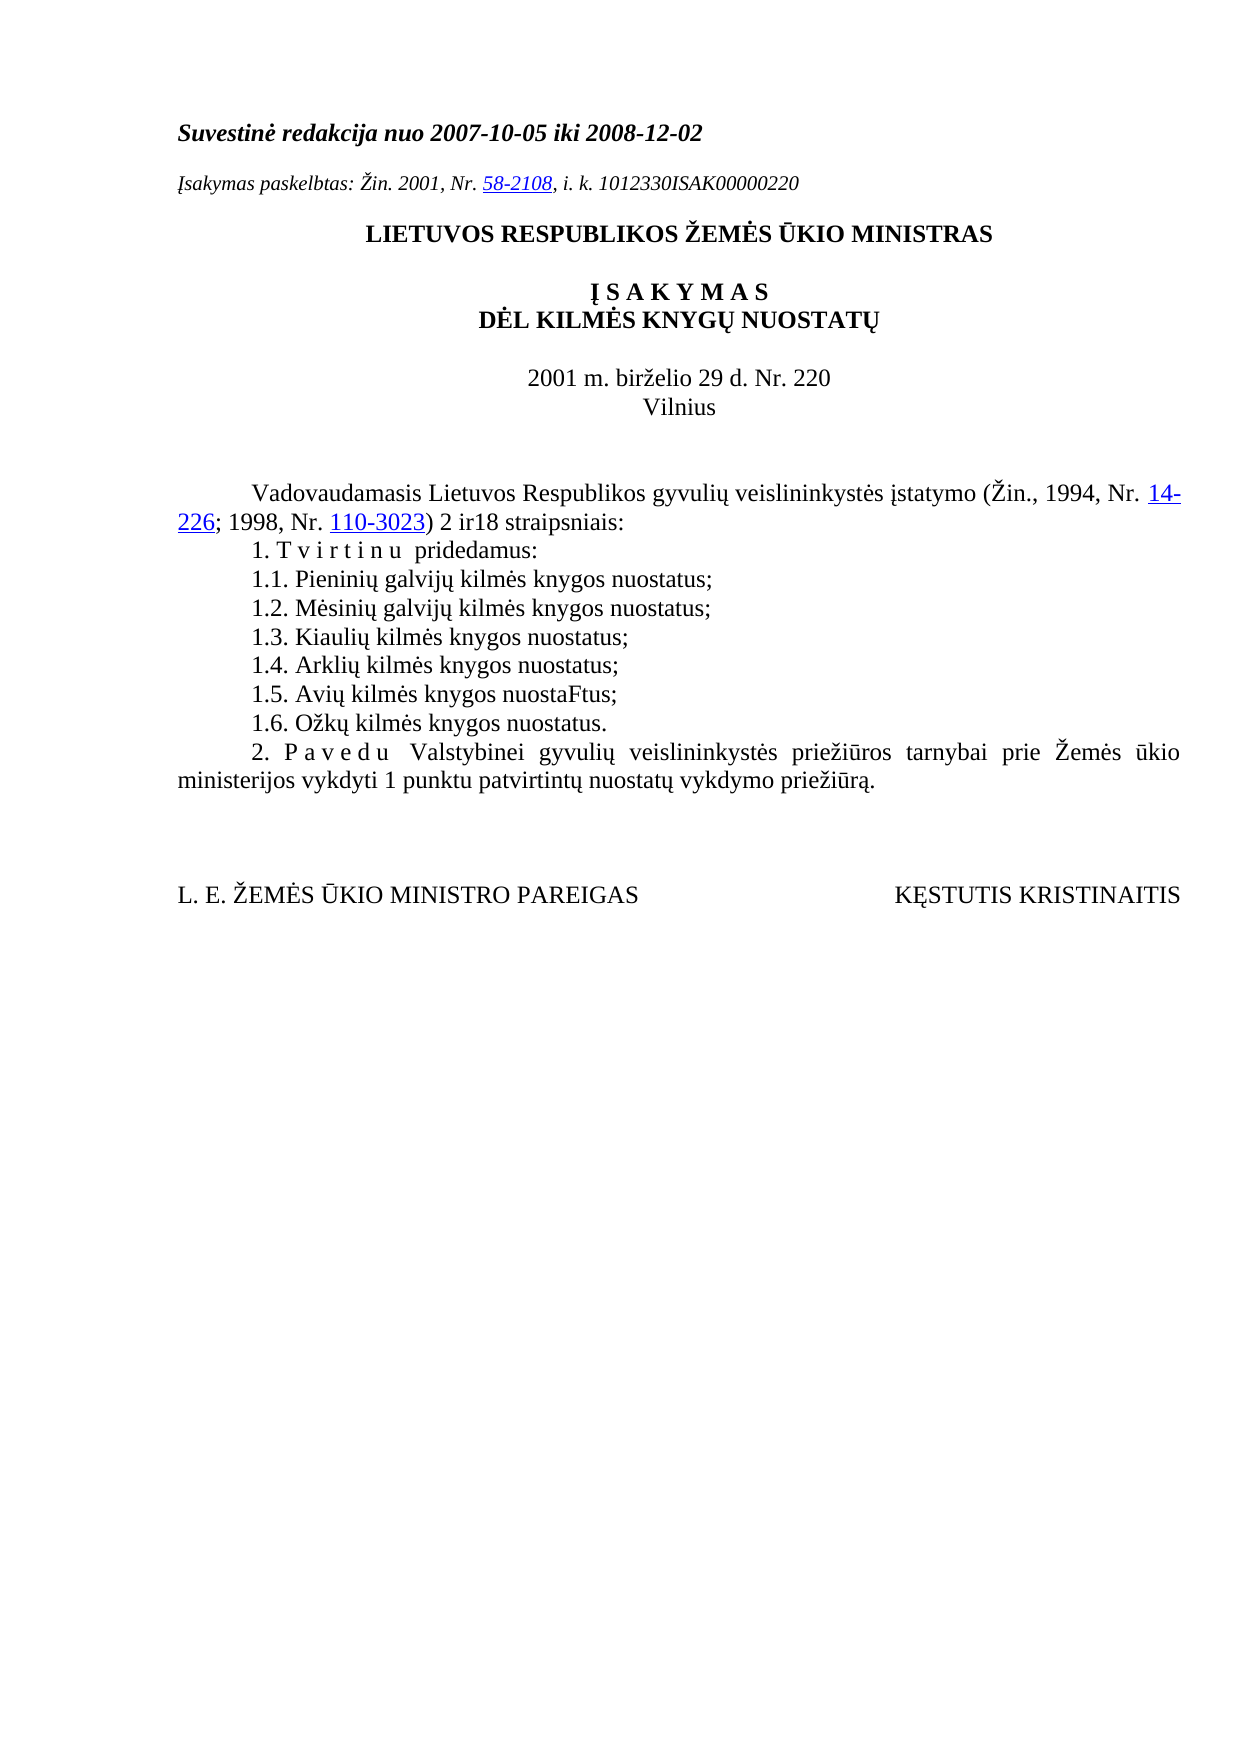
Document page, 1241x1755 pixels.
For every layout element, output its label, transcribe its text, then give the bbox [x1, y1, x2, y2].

text 1.1. Pieninių galvijų kilmės knygos nuostatus; [177, 564, 1181, 593]
text DĖL KILMĖS KNYGŲ NUOSTATŲ [177, 305, 1181, 334]
text 2001 m. birželio 29 d. Nr. 220 [177, 363, 1181, 392]
text Įsakymas paskelbtas: Žin. 2001, Nr. 58-2108, i. k. 1012330ISAK00000220 [177, 171, 1181, 195]
text Į S A K Y M A S [177, 277, 1181, 305]
text 2. Pavedu Valstybinei gyvulių veislininkystės priežiūros tarnybai prie Žemės ūkio ministerijos vykdyti 1 punktu patvirtintų nuostatų vykdymo priežiūrą. [177, 737, 1181, 794]
text 1.4. Arklių kilmės knygos nuostatus; [177, 650, 1181, 679]
text 1.6. Ožkų kilmės knygos nuostatus. [177, 708, 1181, 737]
text 1. Tvirtinu pridedamus: [177, 535, 1181, 564]
text L. E. ŽEMĖS ŪKIO ministro pareigas Kęstutis Kristinaitis [177, 880, 1181, 909]
text LIETUVOS RESPUBLIKOS ŽEMĖS ŪKIO MINISTRAS [177, 219, 1181, 248]
text 1.3. Kiaulių kilmės knygos nuostatus; [177, 622, 1181, 650]
text Suvestinė redakcija nuo 2007-10-05 iki 2008-12-02 [177, 118, 1181, 147]
text 1.2. Mėsinių galvijų kilmės knygos nuostatus; [177, 593, 1181, 622]
text 1.5. Avių kilmės knygos nuostaFtus; [177, 679, 1181, 708]
text Vilnius [177, 392, 1181, 420]
text Vadovaudamasis Lietuvos Respublikos gyvulių veislininkystės įstatymo (Žin., 1994, Nr. 14-226; 1998, Nr. 110-3023) 2 ir18 straipsniais: [177, 478, 1181, 535]
